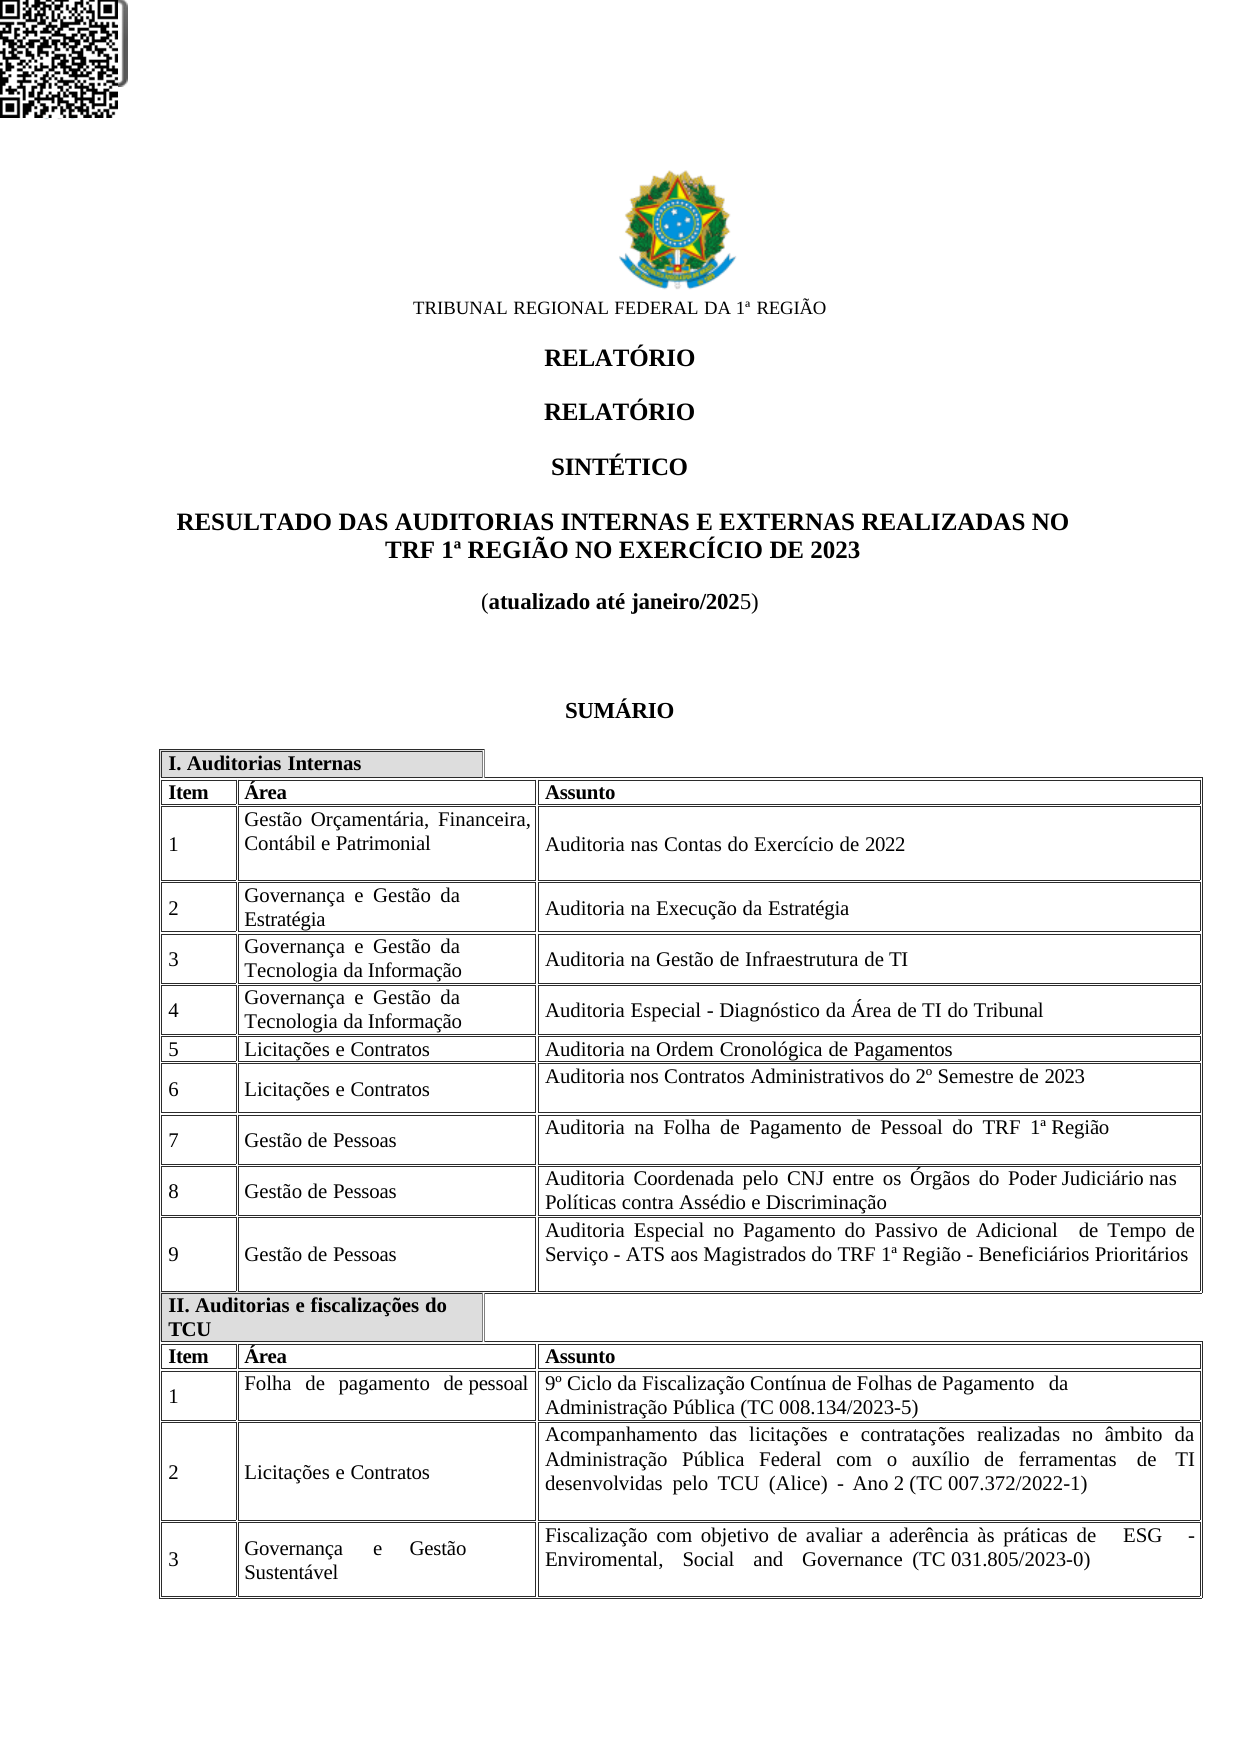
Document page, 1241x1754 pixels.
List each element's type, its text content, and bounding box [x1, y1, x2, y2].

table_cell 7 [162, 1116, 236, 1163]
table_cell Fiscalização com objetivo de avaliar a aderência às práticas de ESG - Enviromental, Social and Governance (TC 031.805/2023-0) [539, 1523, 1200, 1596]
table_cell Auditoria Coordenada pelo CNJ entre os Órgãos do Poder Judiciário nas Políticas contra Assédio e Discriminação [539, 1167, 1200, 1215]
picture [0, 0, 128, 121]
picture [618, 169, 738, 291]
table_cell Gestão de Pessoas [239, 1167, 535, 1215]
table_header I. Auditorias Internas [162, 752, 482, 777]
table_cell Governança e Gestão da Estratégia [239, 883, 535, 931]
table_cell Área [239, 1345, 535, 1368]
text SUMÁRIO [152, 697, 1087, 723]
text TRIBUNAL REGIONAL FEDERAL DA 1ª REGIÃO [152, 297, 1087, 318]
table_cell 4 [162, 986, 236, 1034]
table_cell Acompanhamento das licitações e contratações realizadas no âmbito da Administração Pública Federal com o auxílio de ferramentas de TI desenvolvidas pelo TCU (Alice) - Ano 2 (TC 007.372/2022-1) [539, 1423, 1200, 1520]
table_cell Auditoria na Folha de Pagamento de Pessoal do TRF 1ª Região [539, 1116, 1200, 1163]
table_cell Governança e Gestão da Tecnologia da Informação [239, 986, 535, 1034]
table_cell Auditoria na Execução da Estratégia [539, 883, 1200, 931]
table_cell Auditoria nas Contas do Exercício de 2022 [539, 807, 1200, 880]
table_cell Folha de pagamento de pessoal [239, 1372, 535, 1420]
table_cell 1 [162, 1372, 236, 1420]
table_cell Área [239, 781, 535, 804]
table_cell 6 [162, 1064, 236, 1112]
table_cell Auditoria na Gestão de Infraestrutura de TI [539, 935, 1200, 983]
table_cell Licitações e Contratos [239, 1037, 535, 1061]
table_cell Licitações e Contratos [239, 1423, 535, 1520]
table_cell Auditoria nos Contratos Administrativos do 2º Semestre de 2023 [539, 1064, 1200, 1112]
table_cell Gestão de Pessoas [239, 1218, 535, 1291]
table_cell Gestão de Pessoas [239, 1116, 535, 1163]
table_cell Licitações e Contratos [239, 1064, 535, 1112]
table_cell 1 [162, 807, 236, 880]
table_cell Auditoria Especial no Pagamento do Passivo de Adicional de Tempo de Serviço - ATS aos Magistrados do TRF 1ª Região - Beneficiários Prioritários [539, 1218, 1200, 1291]
table_cell 9º Ciclo da Fiscalização Contínua de Folhas de Pagamento da Administração Pública (TC 008.134/2023-5) [539, 1372, 1200, 1420]
table_cell Governança e Gestão da Tecnologia da Informação [239, 935, 535, 983]
table_cell Item [162, 781, 236, 804]
table_cell 2 [162, 1423, 236, 1520]
table_cell 5 [162, 1037, 236, 1061]
text RESULTADO DAS AUDITORIAS INTERNAS E EXTERNAS REALIZADAS NO TRF 1ª REGIÃO NO EXERCÍCIO DE 2023 [152, 507, 1093, 564]
table_cell Governança e Gestão Sustentável [239, 1523, 535, 1596]
table_cell 2 [162, 883, 236, 931]
table_cell Auditoria na Ordem Cronológica de Pagamentos [539, 1037, 1200, 1061]
table_cell Assunto [539, 1345, 1200, 1368]
table_cell Assunto [539, 781, 1200, 804]
table_cell 9 [162, 1218, 236, 1291]
table_cell Gestão Orçamentária, Financeira, Contábil e Patrimonial [239, 807, 535, 880]
table_cell 8 [162, 1167, 236, 1215]
table_cell Item [162, 1345, 236, 1368]
table_cell II. Auditorias e fiscalizações do TCU [162, 1294, 482, 1341]
text (atualizado até janeiro/2025) [152, 588, 1087, 614]
subtitle RELATÓRIO RELATÓRIO SINTÉTICO [529, 343, 709, 481]
table_cell 3 [162, 1523, 236, 1596]
table_cell Auditoria Especial - Diagnóstico da Área de TI do Tribunal [539, 986, 1200, 1034]
table_cell 3 [162, 935, 236, 983]
